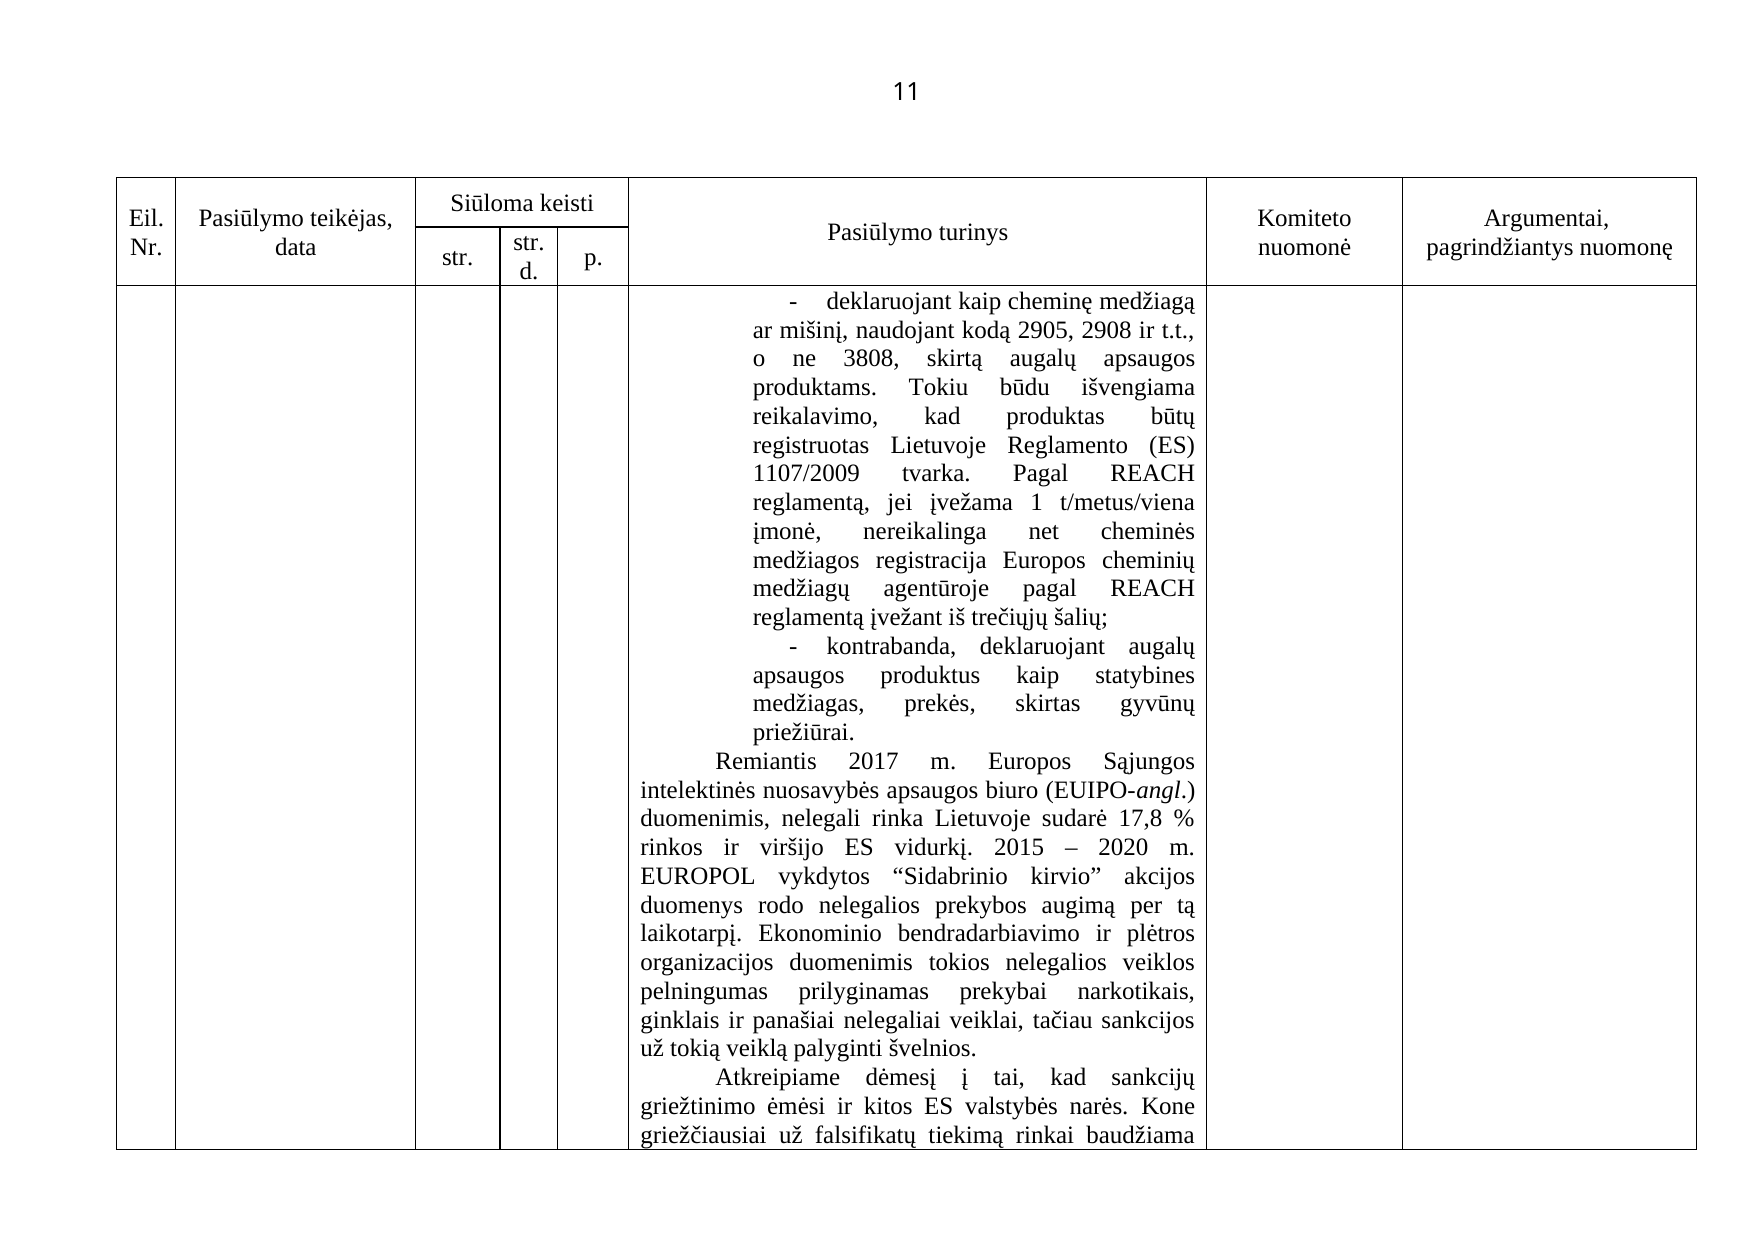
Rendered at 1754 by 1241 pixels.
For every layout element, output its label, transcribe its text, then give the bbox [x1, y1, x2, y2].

table_cell [501, 286, 557, 1148]
table_cell [117, 286, 175, 1148]
table_cell str. [416, 228, 499, 285]
table_cell [558, 286, 628, 1148]
table_cell [1207, 286, 1402, 1148]
table_cell str. d. [501, 228, 557, 285]
table_header Argumentai, pagrindžiantys nuomonę [1403, 178, 1696, 285]
table_header Siūloma keisti [416, 178, 628, 226]
table_cell [176, 286, 415, 1148]
table_header Komiteto nuomonė [1207, 178, 1402, 285]
table_cell [1403, 286, 1696, 1148]
table_cell p. [558, 228, 628, 285]
table_header Eil. Nr. [117, 178, 175, 285]
table_cell [416, 286, 499, 1148]
table_header Pasiūlymo teikėjas, data [176, 178, 415, 285]
table_header Pasiūlymo turinys [629, 178, 1206, 285]
